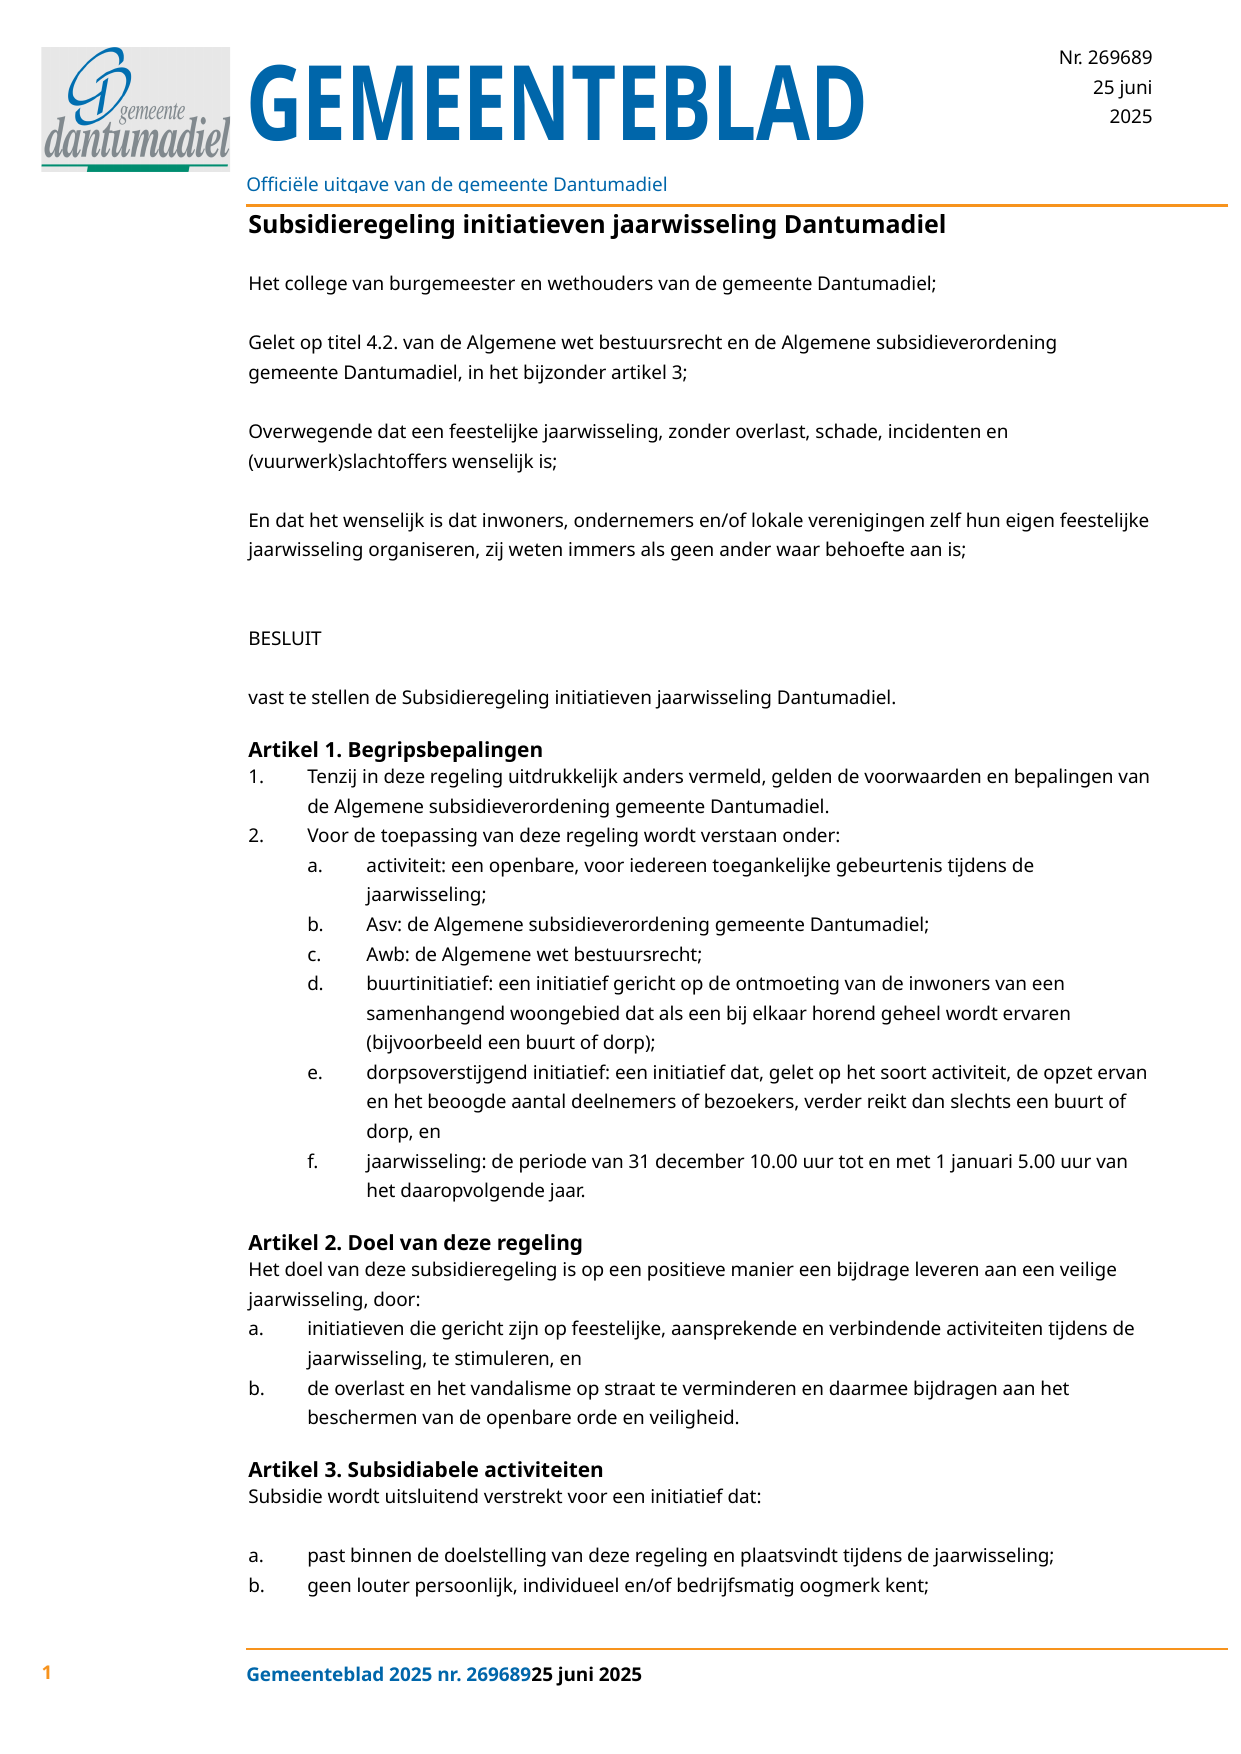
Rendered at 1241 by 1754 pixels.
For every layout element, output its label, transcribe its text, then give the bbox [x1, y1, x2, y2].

list past binnen de doelstelling van deze regeling en plaatsvindt tijdens de jaarwisseling; [248, 1542, 1152, 1568]
text Gelet op titel 4.2. van de Algemene wet bestuursrecht en de Algemene subsidieverordening gemeente Dantumadiel, in het bijzonder artikel 3; [248, 329, 1152, 385]
list Awb: de Algemene wet bestuursrecht; [307, 941, 1152, 967]
list Asv: de Algemene subsidieverordening gemeente Dantumadiel; [307, 911, 1152, 937]
list initiatieven die gericht zijn op feestelijke, aansprekende en verbindende activiteiten tijdens de jaarwisseling, te stimuleren, en [248, 1316, 1152, 1371]
text BESLUIT [248, 625, 1152, 651]
picture [41, 47, 231, 172]
list Tenzij in deze regeling uitdrukkelijk anders vermeld, gelden de voorwaarden en bepalingen van de Algemene subsidieverordening gemeente Dantumadiel. [248, 763, 1152, 819]
text Artikel 3. Subsidiabele activiteiten [248, 1455, 1152, 1483]
list activiteit: een openbare, voor iedereen toegankelijke gebeurtenis tijdens de jaarwisseling; [307, 852, 1152, 907]
text Overwegende dat een feestelijke jaarwisseling, zonder overlast, schade, incidenten en (vuurwerk)slachtoffers wenselijk is; [248, 418, 1152, 473]
list jaarwisseling: de periode van 31 december 10.00 uur tot en met 1 januari 5.00 uur van het daaropvolgende jaar. [307, 1148, 1152, 1203]
text Subsidie wordt uitsluitend verstrekt voor een initiatief dat: [248, 1483, 1152, 1509]
text Artikel 2. Doel van deze regeling [248, 1228, 1152, 1256]
text Het doel van deze subsidieregeling is op een positieve manier een bijdrage leveren aan een veilige jaarwisseling, door: [248, 1256, 1152, 1312]
list buurtinitiatief: een initiatief gericht op de ontmoeting van de inwoners van een samenhangend woongebied dat als een bij elkaar horend geheel wordt ervaren (bijvoorbeeld een buurt of dorp); [307, 970, 1152, 1055]
text vast te stellen de Subsidieregeling initiatieven jaarwisseling Dantumadiel. [248, 684, 1152, 710]
text Subsidieregeling initiatieven jaarwisseling Dantumadiel [248, 207, 1152, 241]
text En dat het wenselijk is dat inwoners, ondernemers en/of lokale verenigingen zelf hun eigen feestelijke jaarwisseling organiseren, zij weten immers als geen ander waar behoefte aan is; [248, 507, 1152, 562]
text Artikel 1. Begripsbepalingen [248, 735, 1152, 763]
list de overlast en het vandalisme op straat te verminderen en daarmee bijdragen aan het beschermen van de openbare orde en veiligheid. [248, 1375, 1152, 1430]
list Voor de toepassing van deze regeling wordt verstaan onder: [248, 822, 1152, 848]
text Het college van burgemeester en wethouders van de gemeente Dantumadiel; [248, 270, 1152, 296]
list geen louter persoonlijk, individueel en/of bedrijfsmatig oogmerk kent; [248, 1572, 1152, 1598]
list dorpsoverstijgend initiatief: een initiatief dat, gelet op het soort activiteit, de opzet ervan en het beoogde aantal deelnemers of bezoekers, verder reikt dan slechts een buurt of dorp, en [307, 1059, 1152, 1144]
